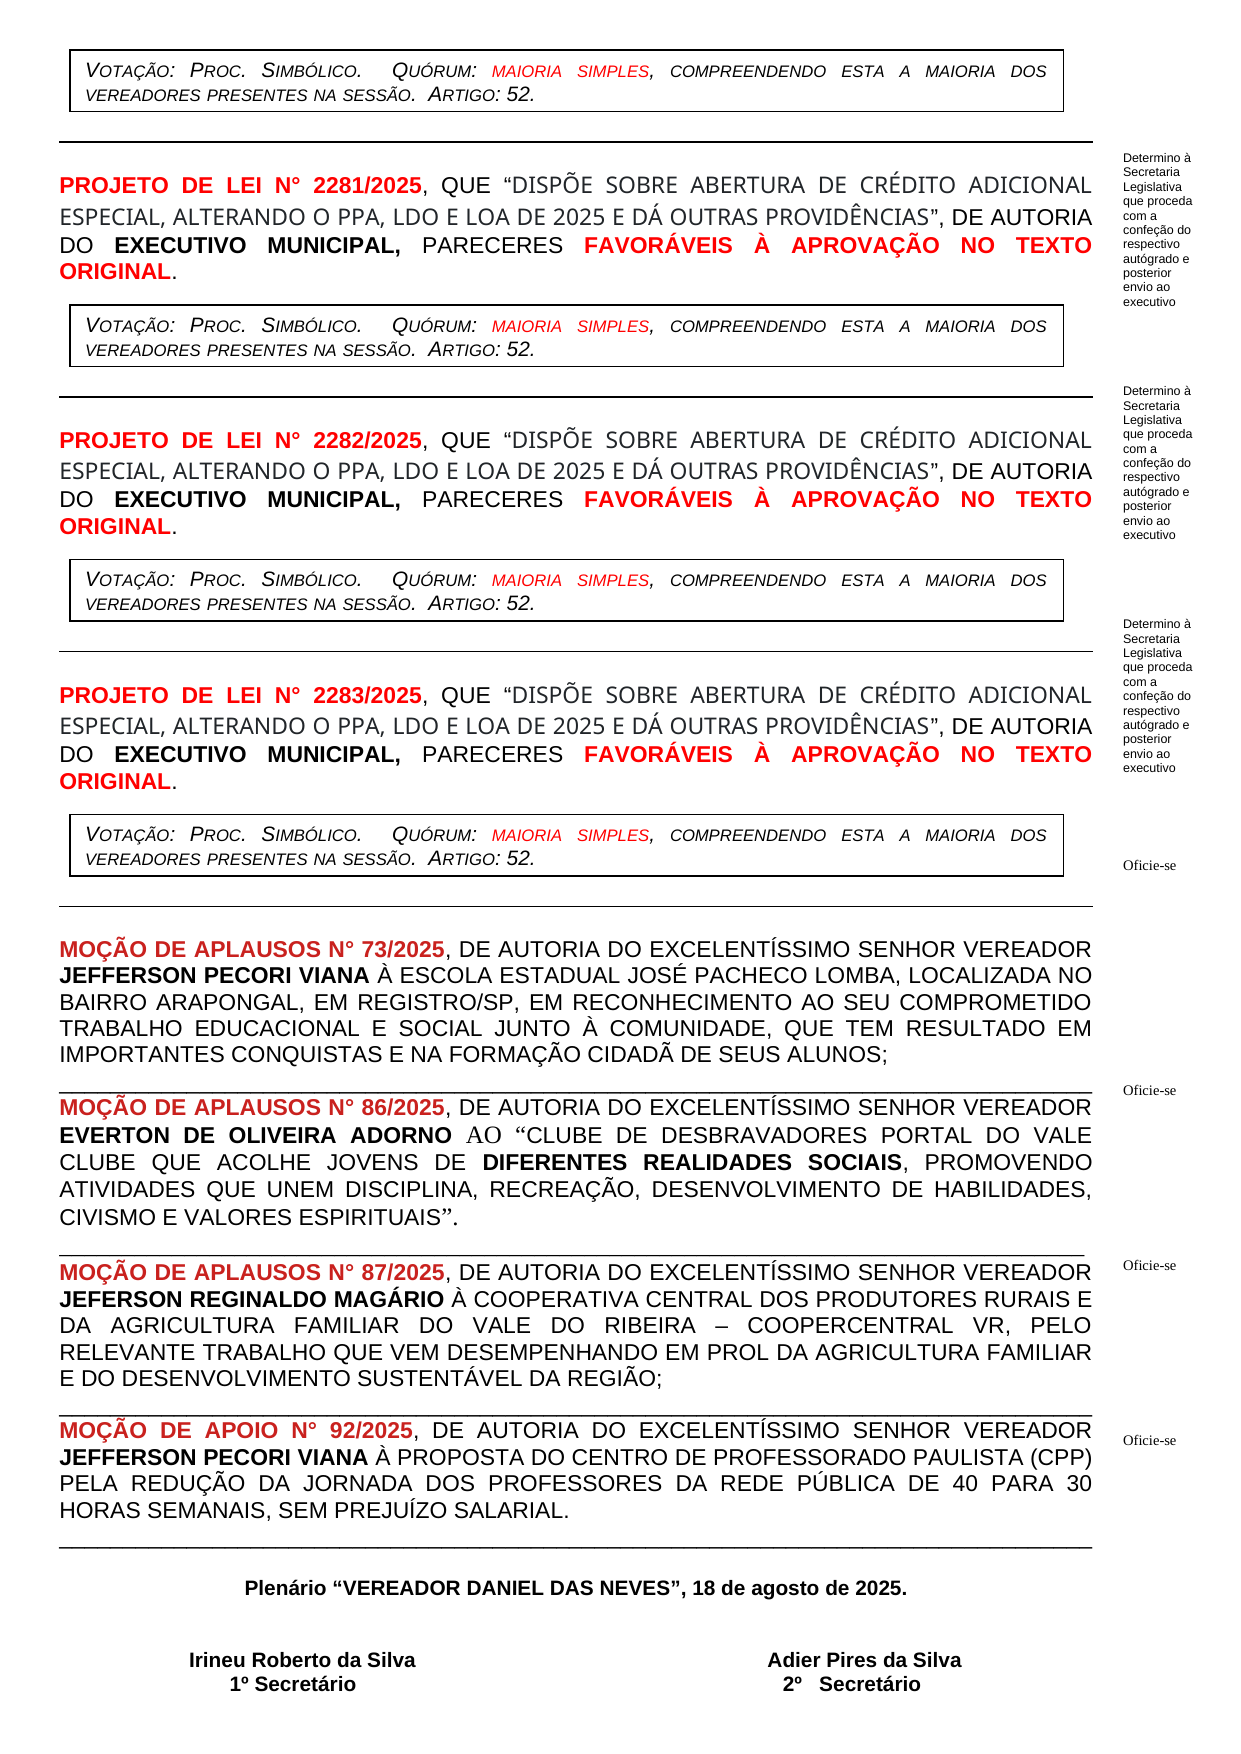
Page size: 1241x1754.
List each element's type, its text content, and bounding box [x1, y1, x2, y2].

text 1º Secretário 2º Secretário [59, 1671, 1092, 1695]
text projeto de LEI n° 2281/2025, QUE “DISPÕE SOBRE ABERTURA DE CRÉDITO ADICIONAL ESPECIAL, ALTERANDO O PPA, LDO E LOA DE 2025 E DÁ OUTRAS PROVIDÊNCIAS”, de autoria DO EXecutivo municipal, Pareceres favoráveis à aprovação no texto original. [59, 169, 1093, 284]
text Votação: Proc. Simbólico. Quórum: maioria simples, compreendendo esta a maioria dos vereadores presentes na sessão. Artigo: 52. [85, 58, 1049, 104]
text MOÇÃO DE APLAUSOS N° 86/2025, DE AUTORIA DO EXCELENTÍSSIMO SENHOR VEREADOR EVERTON DE OLIVEIRA ADORNO AO “CLUBE DE DESBRAVADORES PORTAL DO VALE CLUBE QUE ACOLHE JOVENS DE DIFERENTES REALIDADES SOCIAIS, PROMOVENDO ATIVIDADES QUE UNEM DISCIPLINA, RECREAÇÃO, DESENVOLVIMENTO DE HABILIDADES, CIVISMO E VALORES ESPIRITUAIS”. [59, 1094, 1093, 1231]
text Plenário “VEREADOR DANIEL DAS NEVES”, 18 de agosto de 2025. [59, 1576, 1092, 1599]
text Votação: Proc. Simbólico. Quórum: maioria simples, compreendendo esta a maioria dos vereadores presentes na sessão. Artigo: 52. [85, 822, 1049, 869]
text Determino à Secretaria Legislativa que proceda com a confeção do respectivo autógrado e posterior envio ao executivo [1123, 151, 1192, 309]
text Oficie-se [1123, 1250, 1192, 1275]
text Determino à Secretaria Legislativa que proceda com a confeção do respectivo autógrado e posterior envio ao executivo [1123, 384, 1192, 542]
text projeto de LEI n° 2283/2025, QUE “DISPÕE SOBRE ABERTURA DE CRÉDITO ADICIONAL ESPECIAL, ALTERANDO O PPA, LDO E LOA DE 2025 E DÁ OUTRAS PROVIDÊNCIAS”, de autoria DO EXecutivo municipal, Pareceres favoráveis à aprovação no texto original. [59, 679, 1093, 794]
text Votação: Proc. Simbólico. Quórum: maioria simples, compreendendo esta a maioria dos vereadores presentes na sessão. Artigo: 52. [85, 312, 1049, 359]
text projeto de LEI n° 2282/2025, QUE “DISPÕE SOBRE ABERTURA DE CRÉDITO ADICIONAL ESPECIAL, ALTERANDO O PPA, LDO E LOA DE 2025 E DÁ OUTRAS PROVIDÊNCIAS”, de autoria DO EXecutivo municipal, Pareceres favoráveis à aprovação no texto original. [59, 424, 1093, 539]
text __________________________________________________________________________________ [59, 1231, 1093, 1259]
text Oficie-se [1123, 1425, 1192, 1450]
text Irineu Roberto da Silva Adier Pires da Silva [59, 1647, 1092, 1671]
text MOÇÃO DE APLAUSOS N° 73/2025, DE AUTORIA DO EXCELENTÍSSIMO SENHOR VEREADOR JEFFERSON PECORI VIANA À ESCOLA ESTADUAL JOSÉ PACHECO LOMBA, LOCALIZADA NO BAIRRO ARAPONGAL, EM REGISTRO/SP, EM RECONHECIMENTO AO SEU COMPROMETIDO TRABALHO EDUCACIONAL E SOCIAL JUNTO À COMUNIDADE, QUE TEM RESULTADO EM IMPORTANTES CONQUISTAS E NA FORMAÇÃO CIDADÃ DE SEUS ALUNOS; [59, 936, 1093, 1068]
text _________________________________________________________________________________ [59, 1523, 1093, 1549]
text Oficie-se [1123, 850, 1192, 875]
text Determino à Secretaria Legislativa que proceda com a confeção do respectivo autógrado e posterior envio ao executivo [1123, 617, 1192, 775]
text Votação: Proc. Simbólico. Quórum: maioria simples, compreendendo esta a maioria dos vereadores presentes na sessão. Artigo: 52. [85, 567, 1049, 614]
text MOÇÃO DE APLAUSOS N° 87/2025, DE AUTORIA DO EXCELENTÍSSIMO SENHOR VEREADOR JEFERSON REGINALDO MAGÁRIO À COOPERATIVA CENTRAL DOS PRODUTORES RURAIS E DA AGRICULTURA FAMILIAR DO VALE DO RIBEIRA – COOPERCENTRAL VR, PELO RELEVANTE TRABALHO QUE VEM DESEMPENHANDO EM PROL DA AGRICULTURA FAMILIAR E DO DESENVOLVIMENTO SUSTENTÁVEL DA REGIÃO; [59, 1259, 1093, 1391]
text _________________________________________________________________________________ [59, 1391, 1093, 1417]
text MOÇÃO DE APOIO N° 92/2025, DE AUTORIA DO EXCELENTÍSSIMO SENHOR VEREADOR JEFFERSON PECORI VIANA À PROPOSTA DO CENTRO DE PROFESSORADO PAULISTA (CPP) PELA REDUÇÃO DA JORNADA DOS PROFESSORES DA REDE PÚBLICA DE 40 PARA 30 HORAS SEMANAIS, SEM PREJUÍZO SALARIAL. [59, 1417, 1093, 1523]
text Oficie-se [1123, 1075, 1192, 1100]
text _________________________________________________________________________________ [59, 1068, 1093, 1094]
